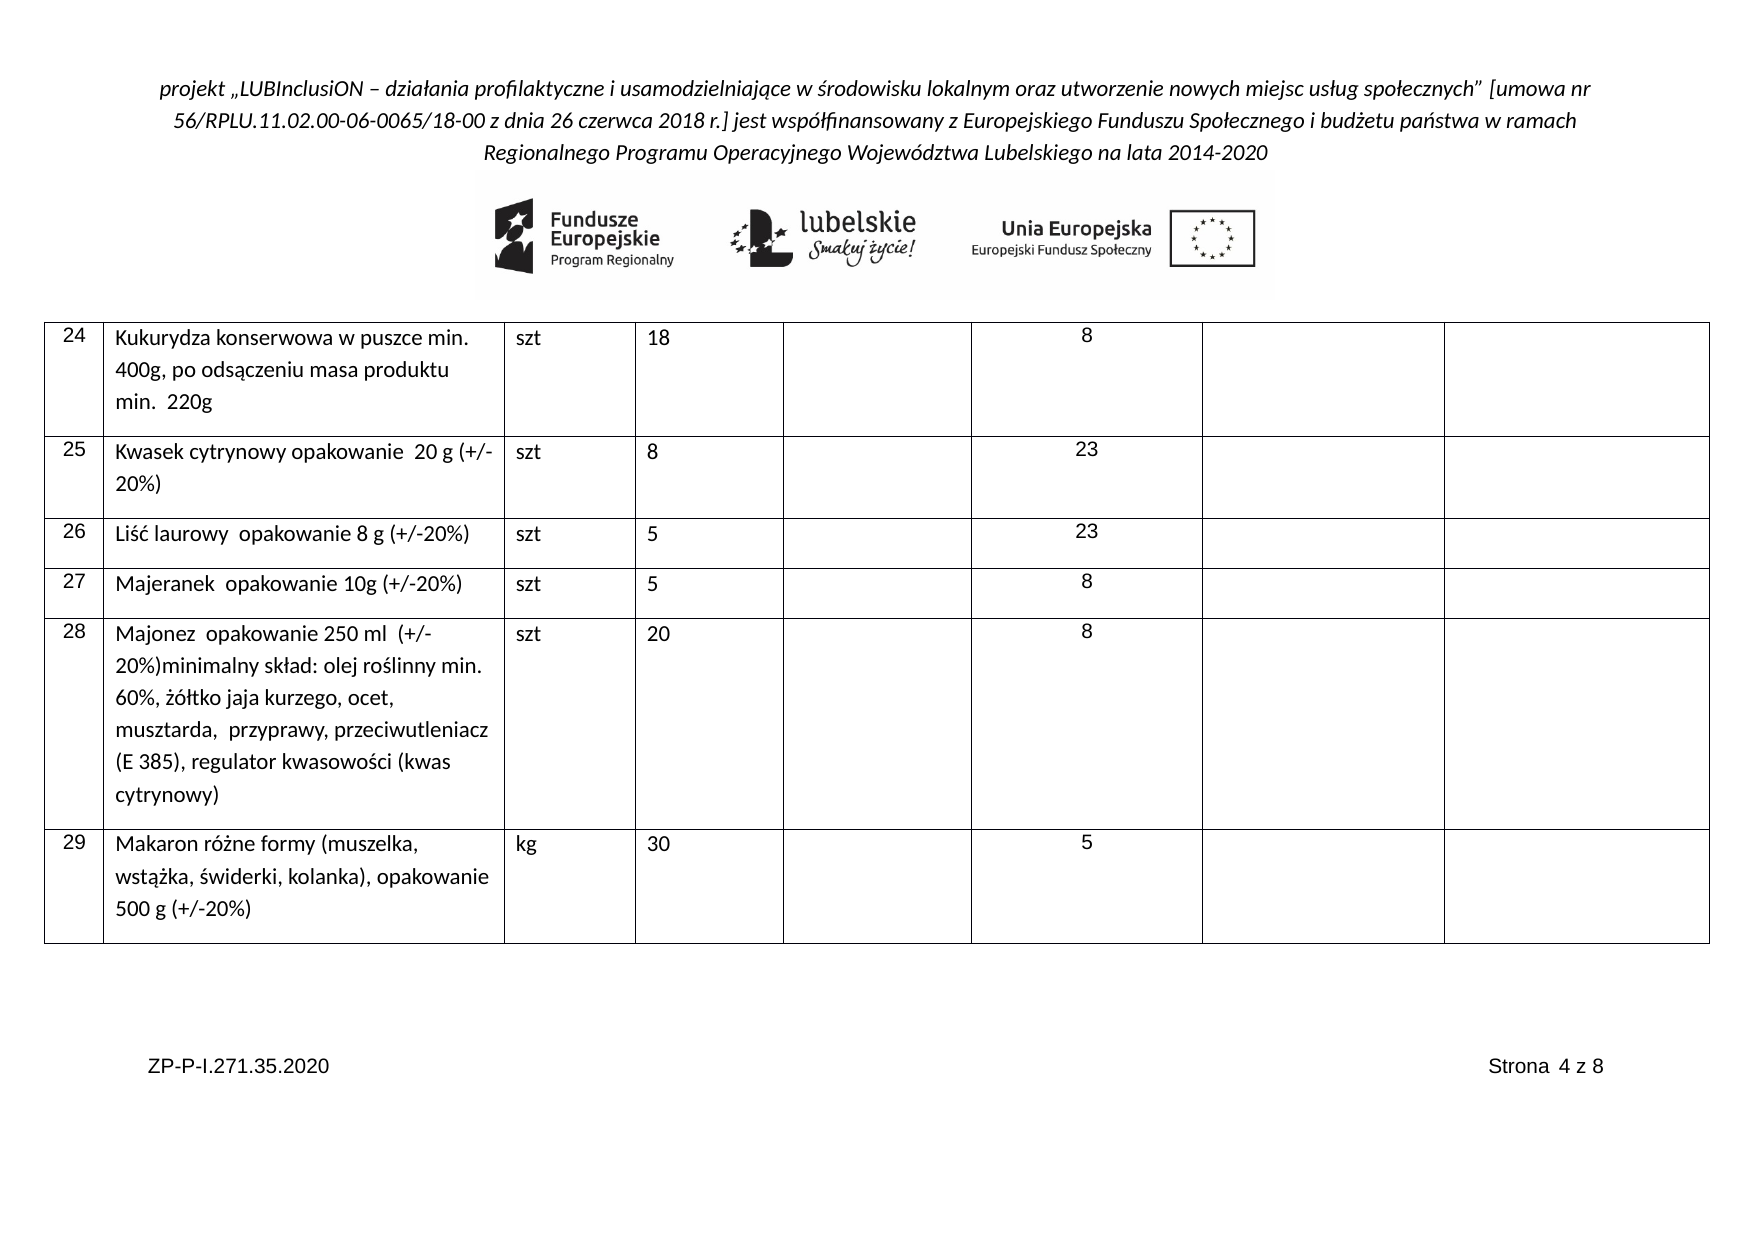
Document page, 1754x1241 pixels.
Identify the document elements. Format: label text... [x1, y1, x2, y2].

table_cell [1445, 830, 1709, 943]
table_cell 30 [636, 830, 783, 943]
table_cell 8 [636, 437, 783, 518]
table_cell [1445, 437, 1709, 518]
table_cell [1203, 437, 1444, 518]
table_cell 23 [972, 437, 1202, 518]
table_cell kg [505, 830, 635, 943]
picture [474, 170, 1275, 300]
table_cell 5 [636, 519, 783, 568]
table_cell [1445, 619, 1709, 828]
table_cell [1445, 323, 1709, 436]
table_cell szt [505, 323, 635, 436]
table_cell szt [505, 619, 635, 828]
table_cell 25 [45, 437, 103, 518]
table_cell 24 [45, 323, 103, 436]
table_cell Majeranek opakowanie 10g (+/-20%) [104, 569, 504, 618]
table_cell Makaron różne formy (muszelka, wstążka, świderki, kolanka), opakowanie 500 g (+/-20%) [104, 830, 504, 943]
table_cell 8 [972, 323, 1202, 436]
table_cell 5 [972, 830, 1202, 943]
table_cell 5 [636, 569, 783, 618]
table_cell [1203, 619, 1444, 828]
table_cell szt [505, 519, 635, 568]
table_cell 27 [45, 569, 103, 618]
table_cell 20 [636, 619, 783, 828]
table_cell Kwasek cytrynowy opakowanie 20 g (+/-20%) [104, 437, 504, 518]
table_cell [784, 569, 971, 618]
table_cell 23 [972, 519, 1202, 568]
table_cell Majonez opakowanie 250 ml (+/-20%)minimalny skład: olej roślinny min. 60%, żółtko jaja kurzego, ocet, musztarda, przyprawy, przeciwutleniacz (E 385), regulator kwasowości (kwas cytrynowy) [104, 619, 504, 828]
table_cell szt [505, 437, 635, 518]
table_cell [1203, 519, 1444, 568]
table_cell [784, 619, 971, 828]
table_cell 8 [972, 619, 1202, 828]
table_cell szt [505, 569, 635, 618]
table_cell 28 [45, 619, 103, 828]
table_cell [784, 519, 971, 568]
table_cell [1445, 569, 1709, 618]
table_cell 29 [45, 830, 103, 943]
table_cell [1203, 830, 1444, 943]
table_cell 26 [45, 519, 103, 568]
table_cell [1445, 519, 1709, 568]
table_cell 8 [972, 569, 1202, 618]
table_cell [784, 437, 971, 518]
table_cell Kukurydza konserwowa w puszce min. 400g, po odsączeniu masa produktu min. 220g [104, 323, 504, 436]
table_cell [784, 323, 971, 436]
table_cell [784, 830, 971, 943]
table_cell [1203, 569, 1444, 618]
table_cell Liść laurowy opakowanie 8 g (+/-20%) [104, 519, 504, 568]
table_cell 18 [636, 323, 783, 436]
table_cell [1203, 323, 1444, 436]
